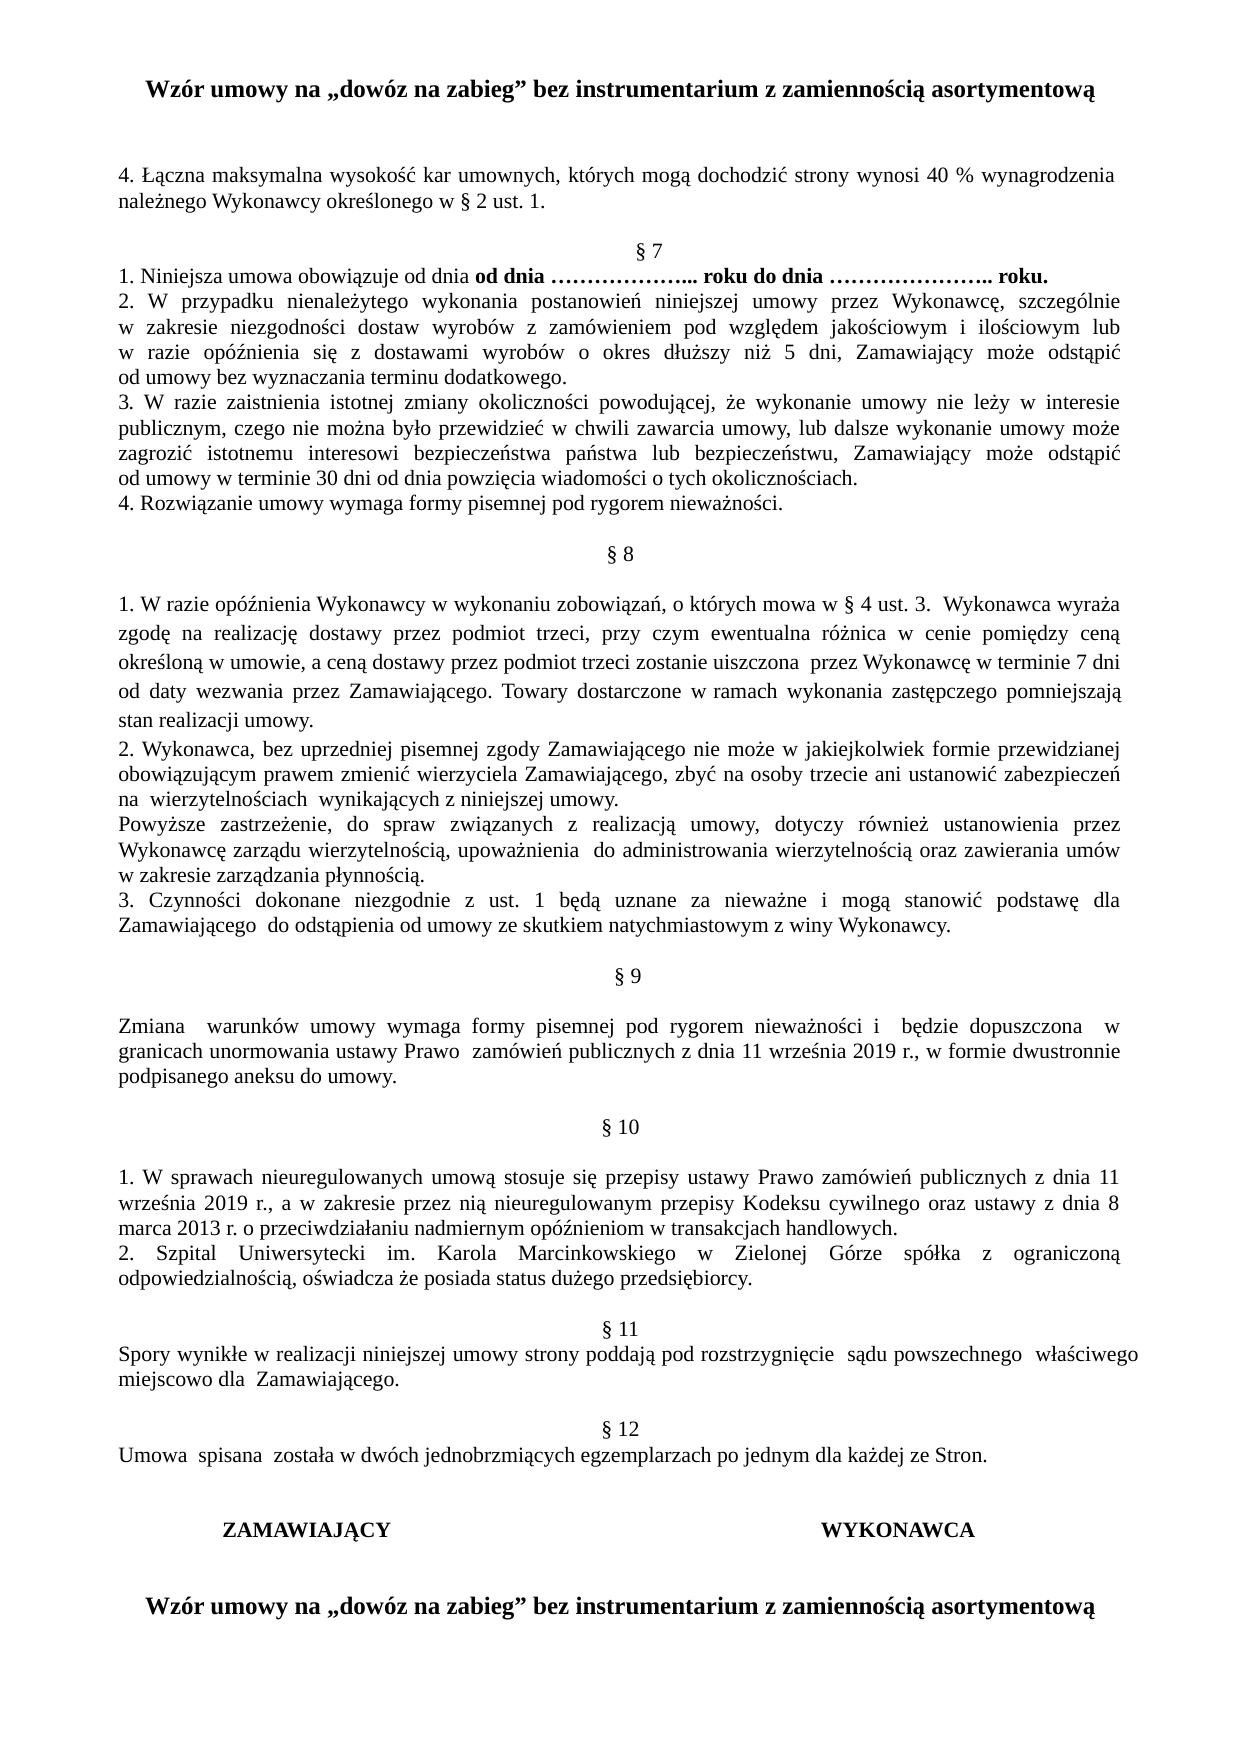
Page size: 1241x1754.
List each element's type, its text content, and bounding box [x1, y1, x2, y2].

text § 12 [118, 1416, 1122, 1442]
text Spory wynikłe w realizacji niniejszej umowy strony poddają pod rozstrzygnięcie sądu powszechnego właściwego miejscowo dla Zamawiającego. [118, 1341, 1140, 1391]
text 2. Wykonawca, bez uprzedniej pisemnej zgody Zamawiającego nie może w jakiejkolwiek formie przewidzianej obowiązującym prawem zmienić wierzyciela Zamawiającego, zbyć na osoby trzecie ani ustanowić zabezpieczeń na wierzytelnościach wynikających z niniejszej umowy. [118, 736, 1122, 811]
text 4. Rozwiązanie umowy wymaga formy pisemnej pod rygorem nieważności. [118, 490, 1122, 515]
text 3. Czynności dokonane niezgodnie z ust. 1 będą uznane za nieważne i mogą stanowić podstawę dla Zamawiającego do odstąpienia od umowy ze skutkiem natychmiastowym z winy Wykonawcy. [118, 887, 1122, 937]
text Zmiana warunków umowy wymaga formy pisemnej pod rygorem nieważności i będzie dopuszczona w granicach unormowania ustawy Prawo zamówień publicznych z dnia 11 września 2019 r., w formie dwustronnie podpisanego aneksu do umowy. [118, 1013, 1122, 1089]
text 2. Szpital Uniwersytecki im. Karola Marcinkowskiego w Zielonej Górze spółka z ograniczoną odpowiedzialnością, oświadcza że posiada status dużego przedsiębiorcy. [118, 1240, 1122, 1290]
text § 11 [118, 1316, 1122, 1341]
text § 9 [118, 963, 1137, 988]
text 1. Niniejsza umowa obowiązuje od dnia od dnia ………………... roku do dnia ………………….. roku. [118, 263, 1122, 288]
text 3. W razie zaistnienia istotnej zmiany okoliczności powodującej, że wykonanie umowy nie leży w interesie publicznym, czego nie można było przewidzieć w chwili zawarcia umowy, lub dalsze wykonanie umowy może zagrozić istotnemu interesowi bezpieczeństwa państwa lub bezpieczeństwu, Zamawiający może odstąpić od umowy w terminie 30 dni od dnia powzięcia wiadomości o tych okolicznościach. [118, 389, 1122, 490]
text 1. W razie opóźnienia Wykonawcy w wykonaniu zobowiązań, o których mowa w § 4 ust. 3. Wykonawca wyraża zgodę na realizację dostawy przez podmiot trzeci, przy czym ewentualna różnica w cenie pomiędzy ceną określoną w umowie, a ceną dostawy przez podmiot trzeci zostanie uiszczona przez Wykonawcę w terminie 7 dni od daty wezwania przez Zamawiającego. Towary dostarczone w ramach wykonania zastępczego pomniejszają stan realizacji umowy. [118, 591, 1122, 732]
text ZAMAWIAJĄCY WYKONAWCA [118, 1517, 1122, 1542]
text § 8 [118, 541, 1122, 566]
text Umowa spisana została w dwóch jednobrzmiących egzemplarzach po jednym dla każdej ze Stron. [118, 1442, 1122, 1467]
text § 10 [118, 1114, 1122, 1139]
text § 7 [118, 238, 1122, 263]
text 1. W sprawach nieuregulowanych umową stosuje się przepisy ustawy Prawo zamówień publicznych z dnia 11 września 2019 r., a w zakresie przez nią nieuregulowanym przepisy Kodeksu cywilnego oraz ustawy z dnia 8 marca 2013 r. o przeciwdziałaniu nadmiernym opóźnieniom w transakcjach handlowych. [118, 1164, 1122, 1240]
text 2. W przypadku nienależytego wykonania postanowień niniejszej umowy przez Wykonawcę, szczególnie w zakresie niezgodności dostaw wyrobów z zamówieniem pod względem jakościowym i ilościowym lub w razie opóźnienia się z dostawami wyrobów o okres dłuższy niż 5 dni, Zamawiający może odstąpić od umowy bez wyznaczania terminu dodatkowego. [118, 288, 1122, 389]
text 4. Łączna maksymalna wysokość kar umownych, których mogą dochodzić strony wynosi 40 % wynagrodzenia należnego Wykonawcy określonego w § 2 ust. 1. [118, 162, 1116, 213]
text Powyższe zastrzeżenie, do spraw związanych z realizacją umowy, dotyczy również ustanowienia przez Wykonawcę zarządu wierzytelnością, upoważnienia do administrowania wierzytelnością oraz zawierania umów w zakresie zarządzania płynnością. [118, 811, 1122, 887]
